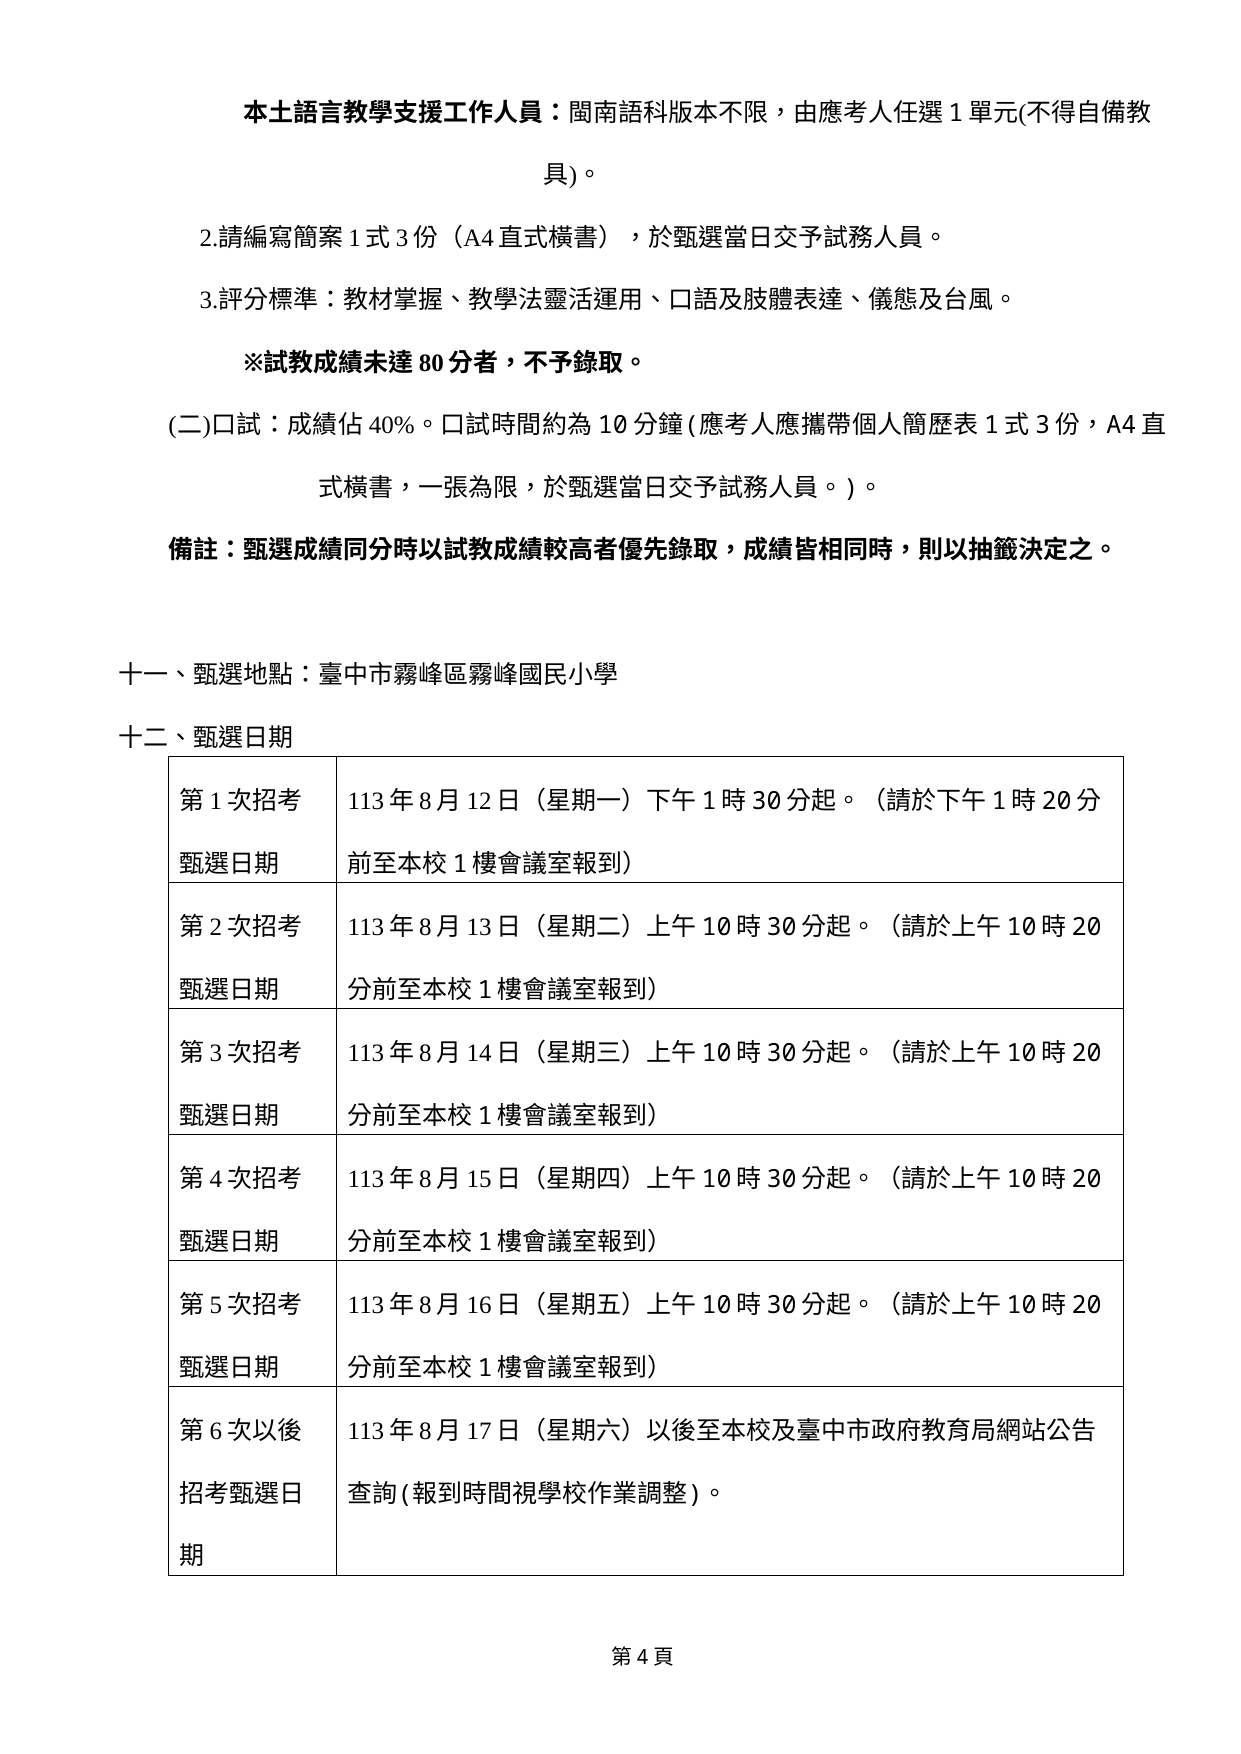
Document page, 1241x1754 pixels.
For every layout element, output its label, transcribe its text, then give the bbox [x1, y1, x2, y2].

table_cell 113年8月13日（星期二）上午10時30分起。（請於上午10時20分前至本校1樓會議室報到） [337, 883, 1123, 1008]
text 十二、甄選日期 [118, 693, 1167, 756]
table_cell 113年8月16日（星期五）上午10時30分起。（請於上午10時20分前至本校1樓會議室報到） [337, 1261, 1123, 1386]
table_cell 113年8月14日（星期三）上午10時30分起。（請於上午10時20分前至本校1樓會議室報到） [337, 1009, 1123, 1134]
table_cell 第5次招考甄選日期 [169, 1261, 336, 1386]
table_cell 113年8月15日（星期四）上午10時30分起。（請於上午10時20分前至本校1樓會議室報到） [337, 1135, 1123, 1260]
text ※試教成績未達80分者，不予錄取。 [143, 318, 1167, 381]
table_cell 第3次招考甄選日期 [169, 1009, 336, 1134]
text (二)口試：成績佔40%。口試時間約為10分鐘(應考人應攜帶個人簡歷表1式3份，A4直式橫書，一張為限，於甄選當日交予試務人員。)。 [168, 381, 1167, 506]
table_header 113年8月12日（星期一）下午1時30分起。（請於下午1時20分前至本校1樓會議室報到） [337, 757, 1123, 882]
text 十一、甄選地點：臺中市霧峰區霧峰國民小學 [118, 631, 1167, 693]
text 3.評分標準：教材掌握、教學法靈活運用、口語及肢體表達、儀態及台風。 [118, 256, 1167, 318]
table_cell 113年8月17日（星期六）以後至本校及臺中市政府教育局網站公告查詢(報到時間視學校作業調整)。 [337, 1387, 1123, 1575]
table_header 第1次招考甄選日期 [169, 757, 336, 882]
text 2.請編寫簡案1式3份（A4直式橫書），於甄選當日交予試務人員。 [118, 193, 1167, 256]
table_cell 第2次招考甄選日期 [169, 883, 336, 1008]
table_cell 第4次招考甄選日期 [169, 1135, 336, 1260]
text 備註：甄選成績同分時以試教成績較高者優先錄取，成績皆相同時，則以抽籤決定之。 [168, 506, 1167, 568]
table_cell 第6次以後招考甄選日期 [169, 1387, 336, 1575]
text 本土語言教學支援工作人員：閩南語科版本不限，由應考人任選1單元(不得自備教具)。 [243, 68, 1167, 193]
